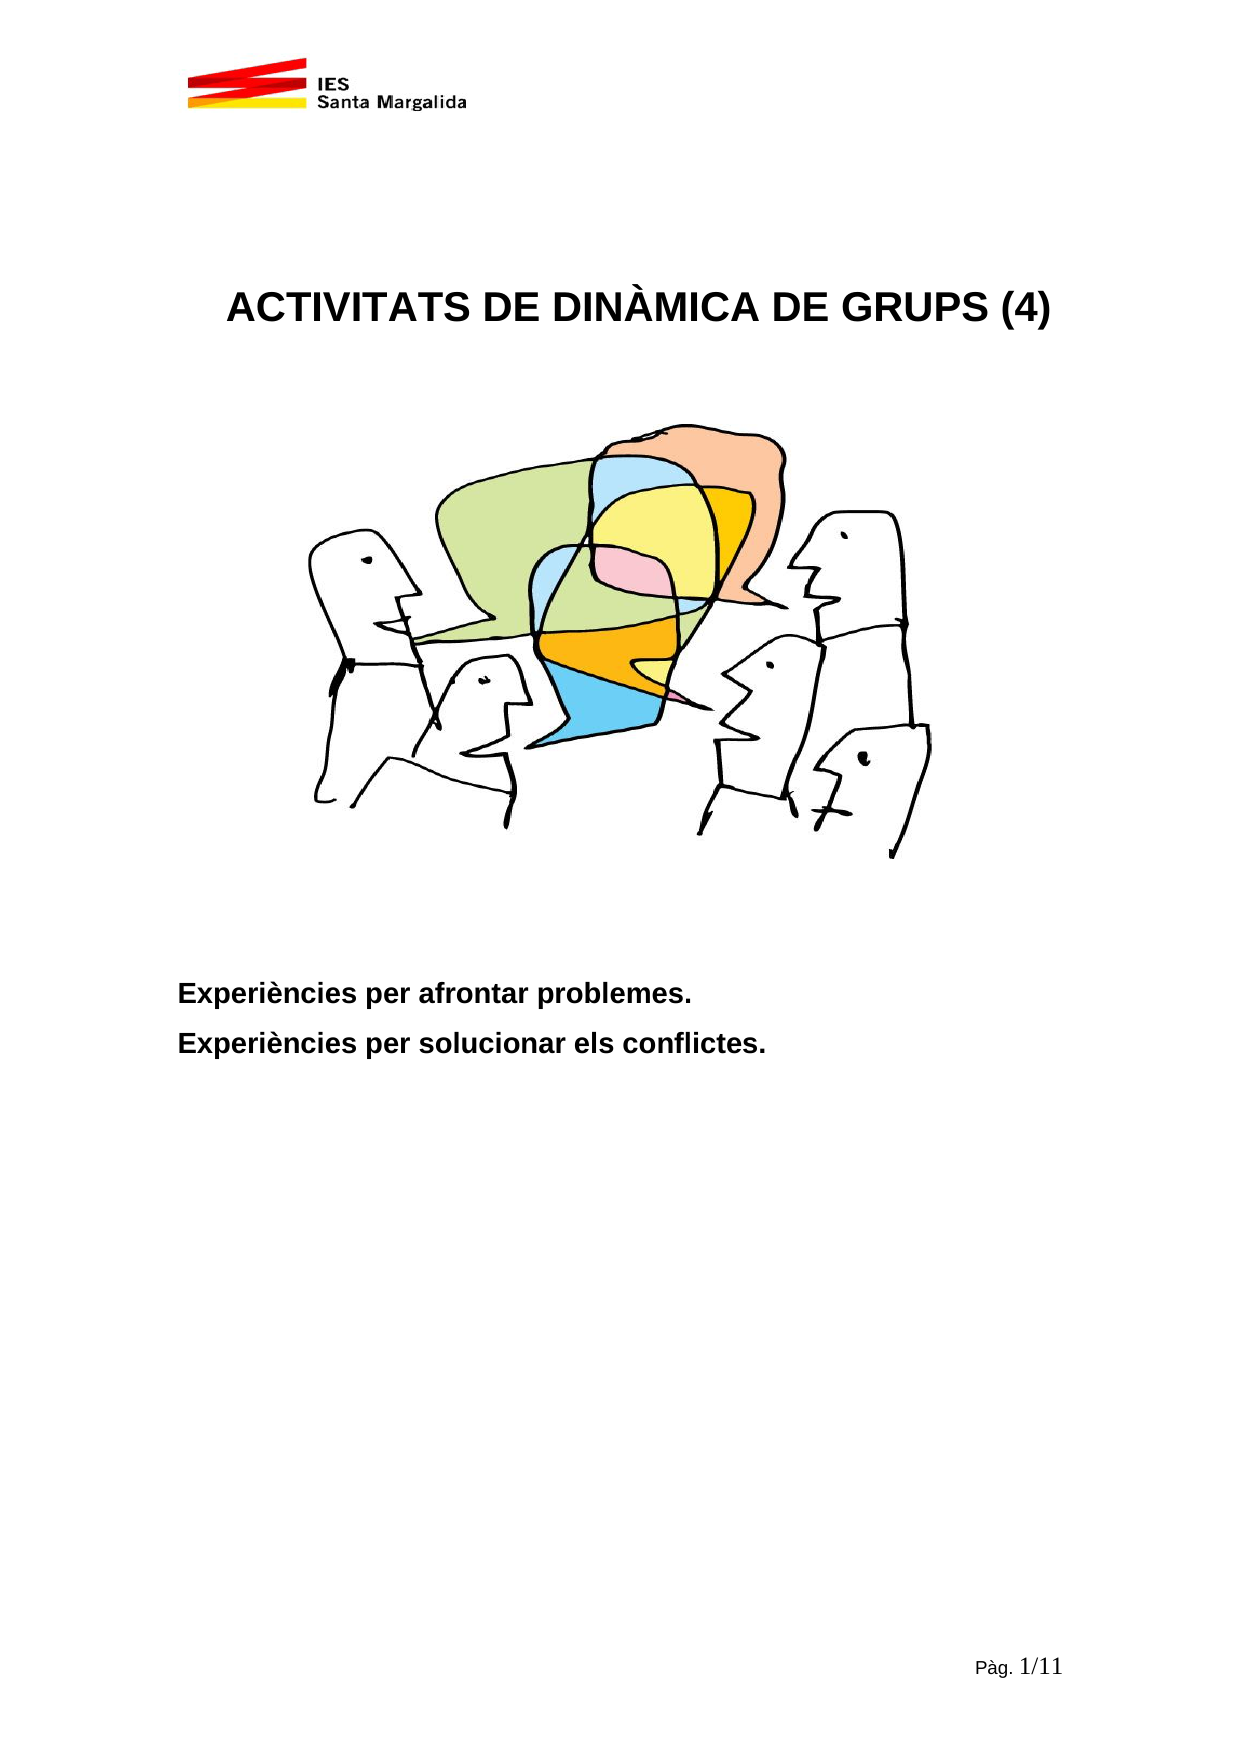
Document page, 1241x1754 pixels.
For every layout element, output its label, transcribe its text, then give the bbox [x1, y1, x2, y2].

text Experiències per solucionar els conflictes. [177, 1026, 1063, 1060]
subtitle ACTIVITATS DE DINÀMICA DE GRUPS (4) [215, 282, 1063, 330]
text Experiències per afrontar problemes. [177, 976, 1063, 1010]
picture [308, 424, 932, 859]
